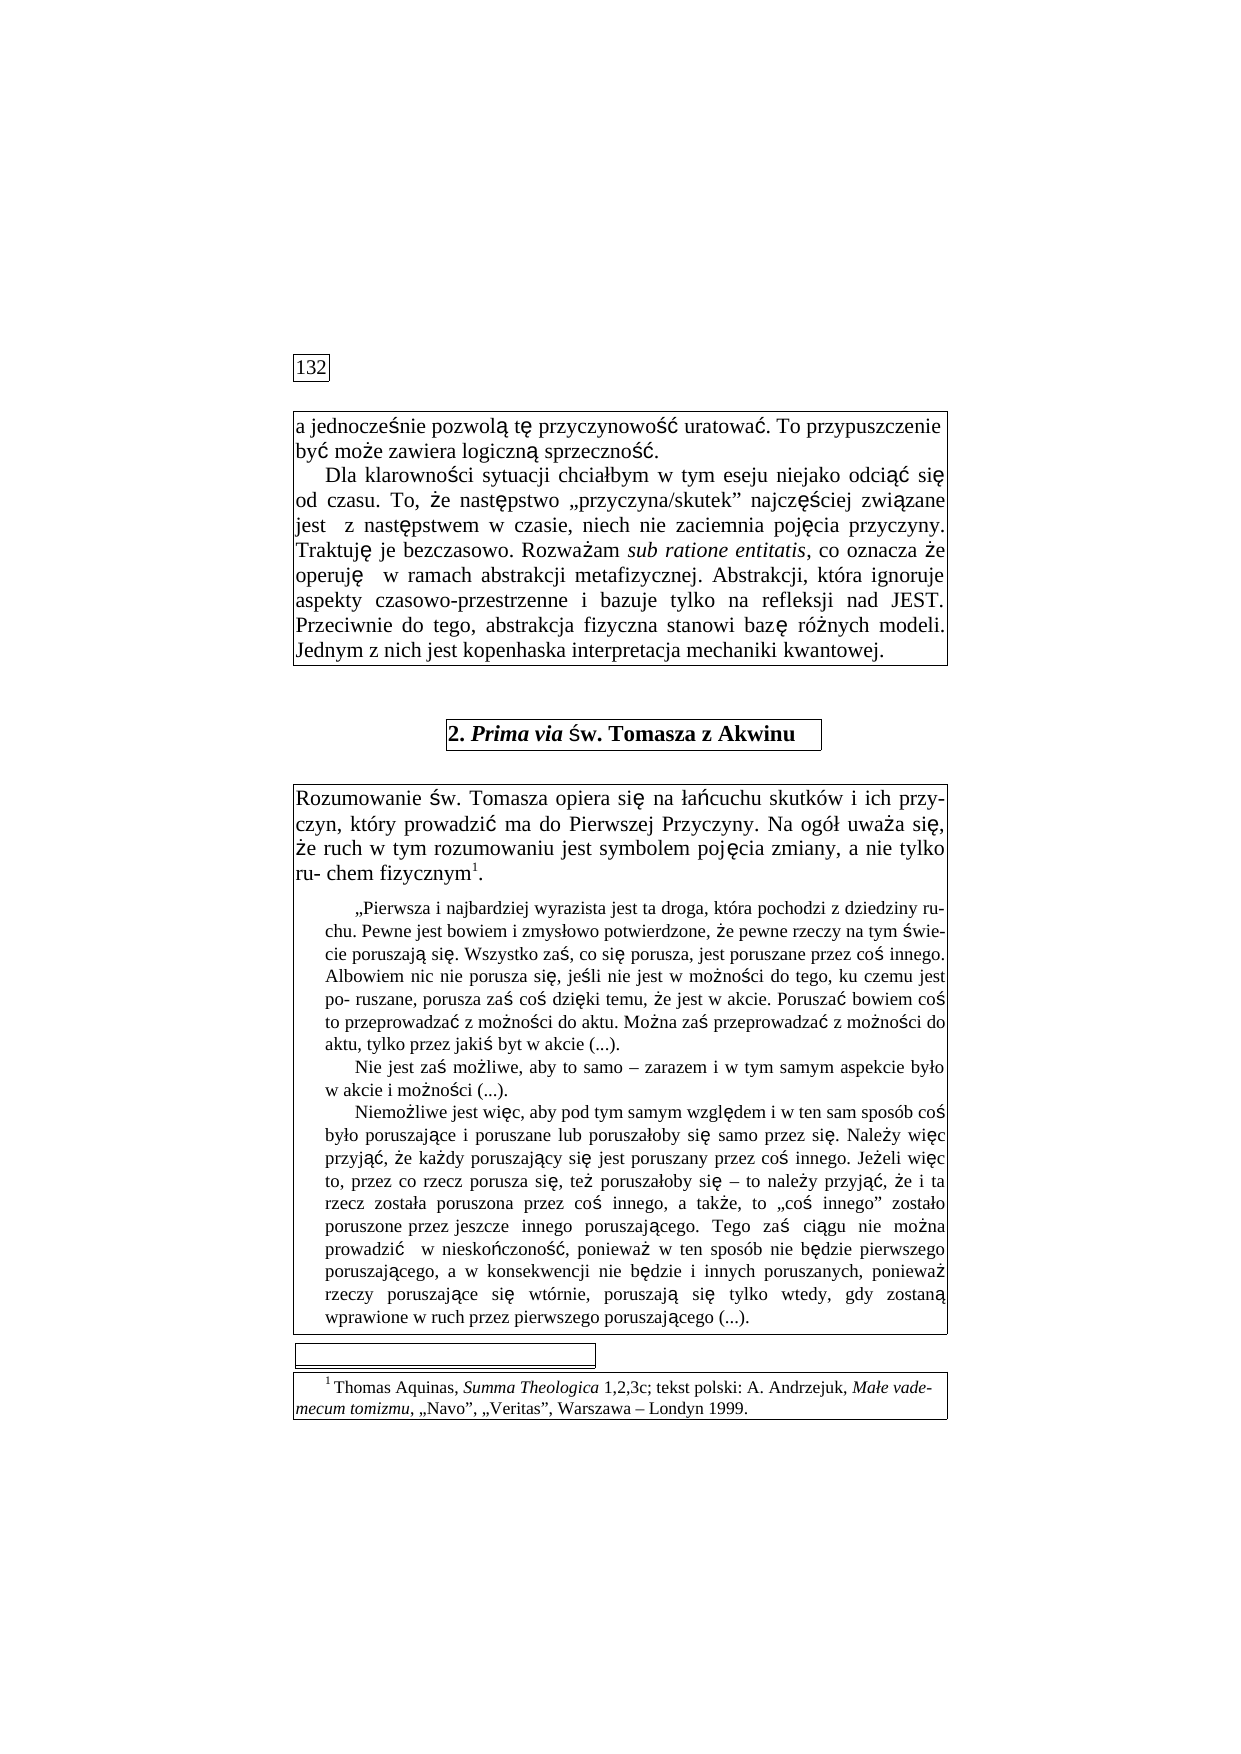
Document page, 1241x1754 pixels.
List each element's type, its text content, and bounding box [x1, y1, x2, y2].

text Dla klarowności sytuacji chciałbym w tym eseju niejako odciąć się od czasu. To, że następstwo „przyczyna/skutek” najczęściej związane jest z następstwem w czasie, niech nie zaciemnia pojęcia przyczyny. Traktuję je bezczasowo. Rozważam sub ratione entitatis, co oznacza że operuję w ramach abstrakcji metafizycznej. Abstrakcji, która ignoruje aspekty czasowo-przestrzenne i bazuje tylko na refleksji nad JEST. Przeciwnie do tego, abstrakcja fizyczna stanowi bazę różnych modeli. Jednym z nich jest kopenhaska interpretacja mechaniki kwantowej. [295, 463, 945, 662]
text Nie jest zaś możliwe, aby to samo – zarazem i w tym samym aspekcie było w akcie i możności (...). [325, 1056, 945, 1100]
text Rozumowanie św. Tomasza opiera się na łańcuchu skutków i ich przy- czyn, który prowadzić ma do Pierwszej Przyczyny. Na ogół uważa się, że ruch w tym rozumowaniu jest symbolem pojęcia zmiany, a nie tylko ru- chem fizycznym1. [295, 786, 945, 885]
text a jednocześnie pozwolą tę przyczynowość uratować. To przypuszczenie być może zawiera logiczną sprzeczność. [295, 413, 947, 463]
text 1 Thomas Aquinas, Summa Theologica 1,2,3c; tekst polski: A. Andrzejuk, Małe vade- mecum tomizmu, „Navo”, „Veritas”, Warszawa – Londyn 1999. [295, 1373, 947, 1418]
text 132 [295, 355, 328, 379]
text 2. Prima via św. Tomasza z Akwinu [448, 720, 821, 747]
text „Pierwsza i najbardziej wyrazista jest ta droga, która pochodzi z dziedziny ru- chu. Pewne jest bowiem i zmysłowo potwierdzone, że pewne rzeczy na tym świe- cie poruszają się. Wszystko zaś, co się porusza, jest poruszane przez coś innego. Albowiem nic nie porusza się, jeśli nie jest w możności do tego, ku czemu jest po- ruszane, porusza zaś coś dzięki temu, że jest w akcie. Poruszać bowiem coś to przeprowadzać z możności do aktu. Można zaś przeprowadzać z możności do aktu, tylko przez jakiś byt w akcie (...). [325, 897, 945, 1055]
text Niemożliwe jest więc, aby pod tym samym względem i w ten sam sposób coś było poruszające i poruszane lub poruszałoby się samo przez się. Należy więc przyjąć, że każdy poruszający się jest poruszany przez coś innego. Jeżeli więc to, przez co rzecz porusza się, też poruszałoby się – to należy przyjąć, że i ta rzecz została poruszona przez coś innego, a także, to „coś innego” zostało poruszone przez jeszcze innego poruszającego. Tego zaś ciągu nie można prowadzić w nieskończoność, ponieważ w ten sposób nie będzie pierwszego poruszającego, a w konsekwencji nie będzie i innych poruszanych, ponieważ rzeczy poruszające się wtórnie, poruszają się tylko wtedy, gdy zostaną wprawione w ruch przez pierwszego poruszającego (...). [325, 1101, 945, 1327]
